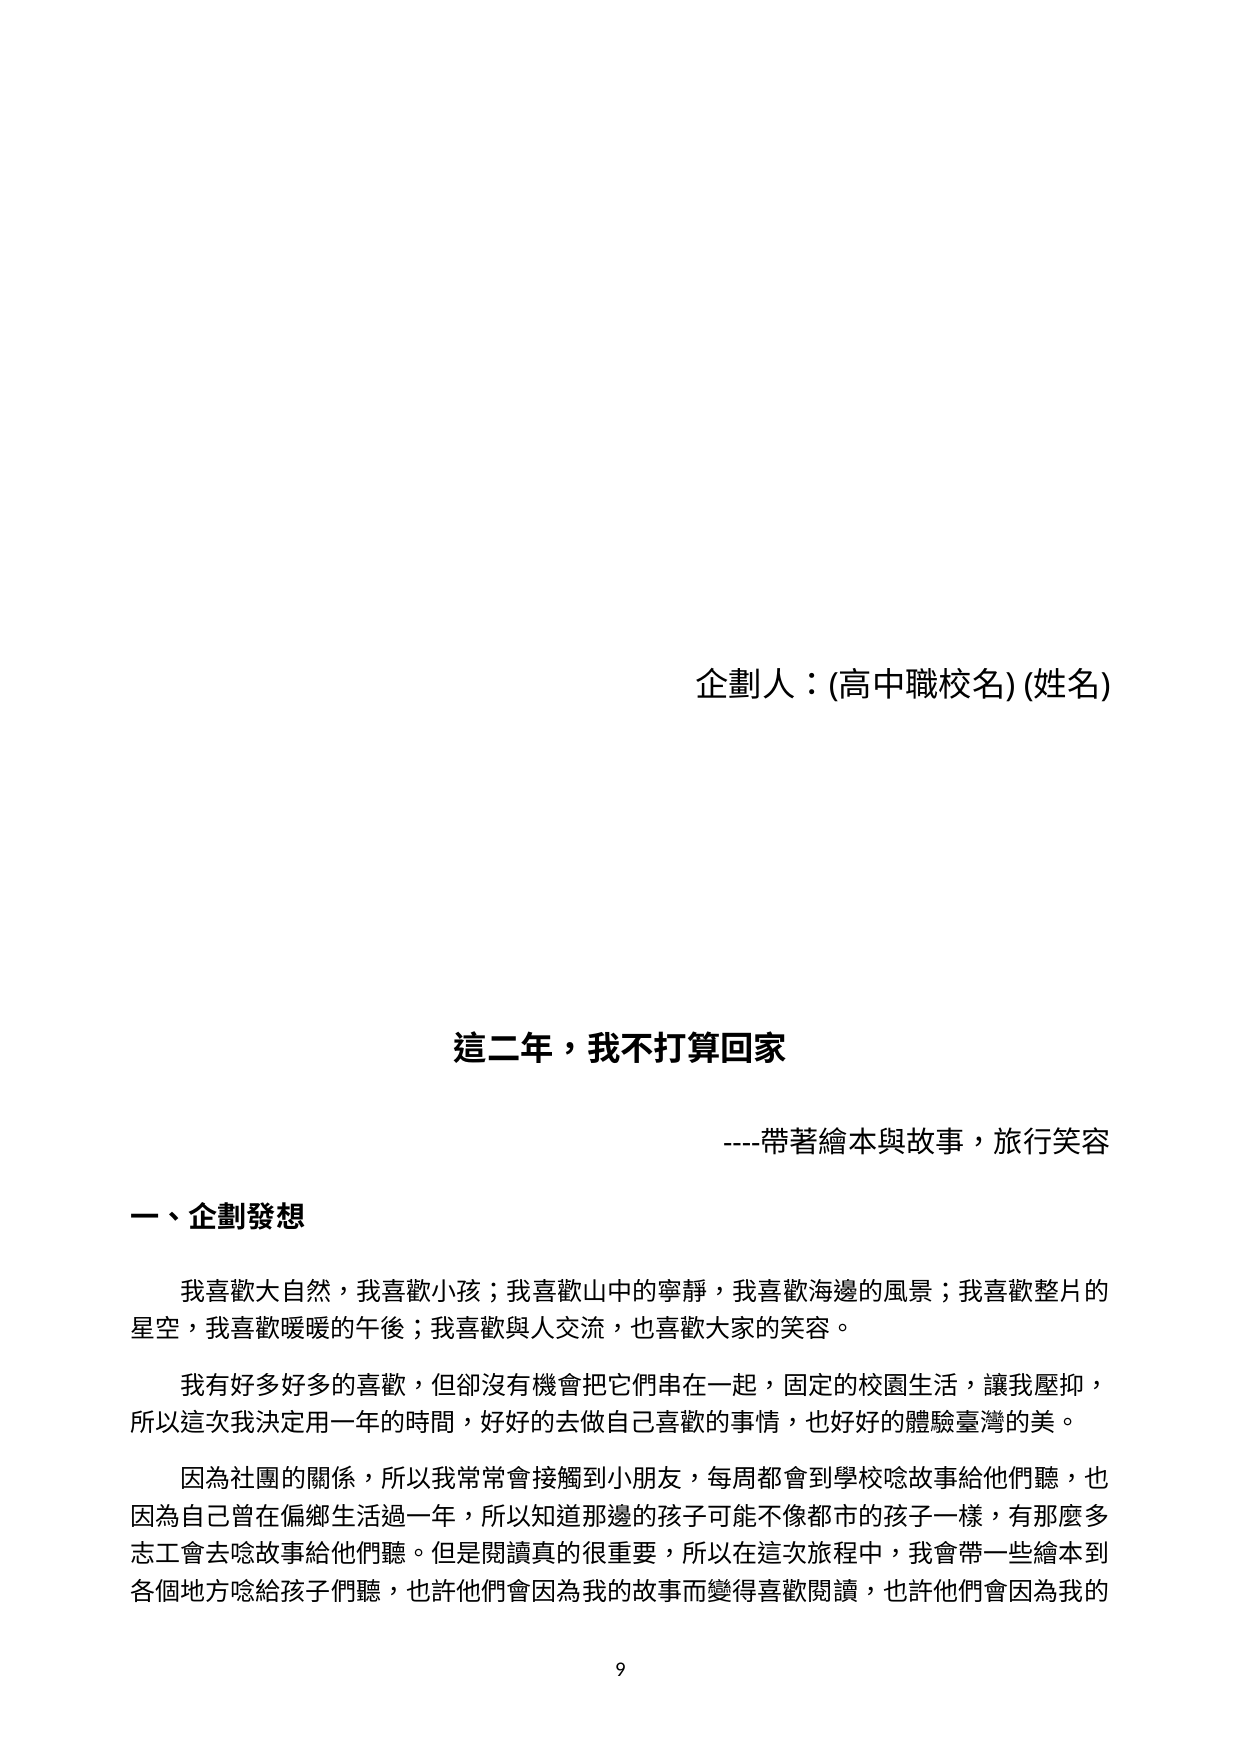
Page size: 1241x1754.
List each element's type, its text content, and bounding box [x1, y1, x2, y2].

text 企劃人：(高中職校名) (姓名) [130, 638, 1110, 713]
text 這二年，我不打算回家 [130, 1002, 1110, 1077]
text 因為社團的關係，所以我常常會接觸到小朋友，每周都會到學校唸故事給他們聽，也因為自己曾在偏鄉生活過一年，所以知道那邊的孩子可能不像都市的孩子一樣，有那麼多志工會去唸故事給他們聽。但是閱讀真的很重要，所以在這次旅程中，我會帶一些繪本到各個地方唸給孩子們聽，也許他們會因為我的故事而變得喜歡閱讀，也許他們會因為我的 [130, 1452, 1110, 1602]
text 我喜歡大自然，我喜歡小孩；我喜歡山中的寧靜，我喜歡海邊的風景；我喜歡整片的星空，我喜歡暖暖的午後；我喜歡與人交流，也喜歡大家的笑容。 [130, 1264, 1110, 1339]
text 我有好多好多的喜歡，但卻沒有機會把它們串在一起，固定的校園生活，讓我壓抑，所以這次我決定用一年的時間，好好的去做自己喜歡的事情，也好好的體驗臺灣的美。 [130, 1358, 1110, 1433]
text ----帶著繪本與故事，旅行笑容 [130, 1096, 1110, 1171]
text 一、企劃發想 [130, 1171, 1110, 1246]
